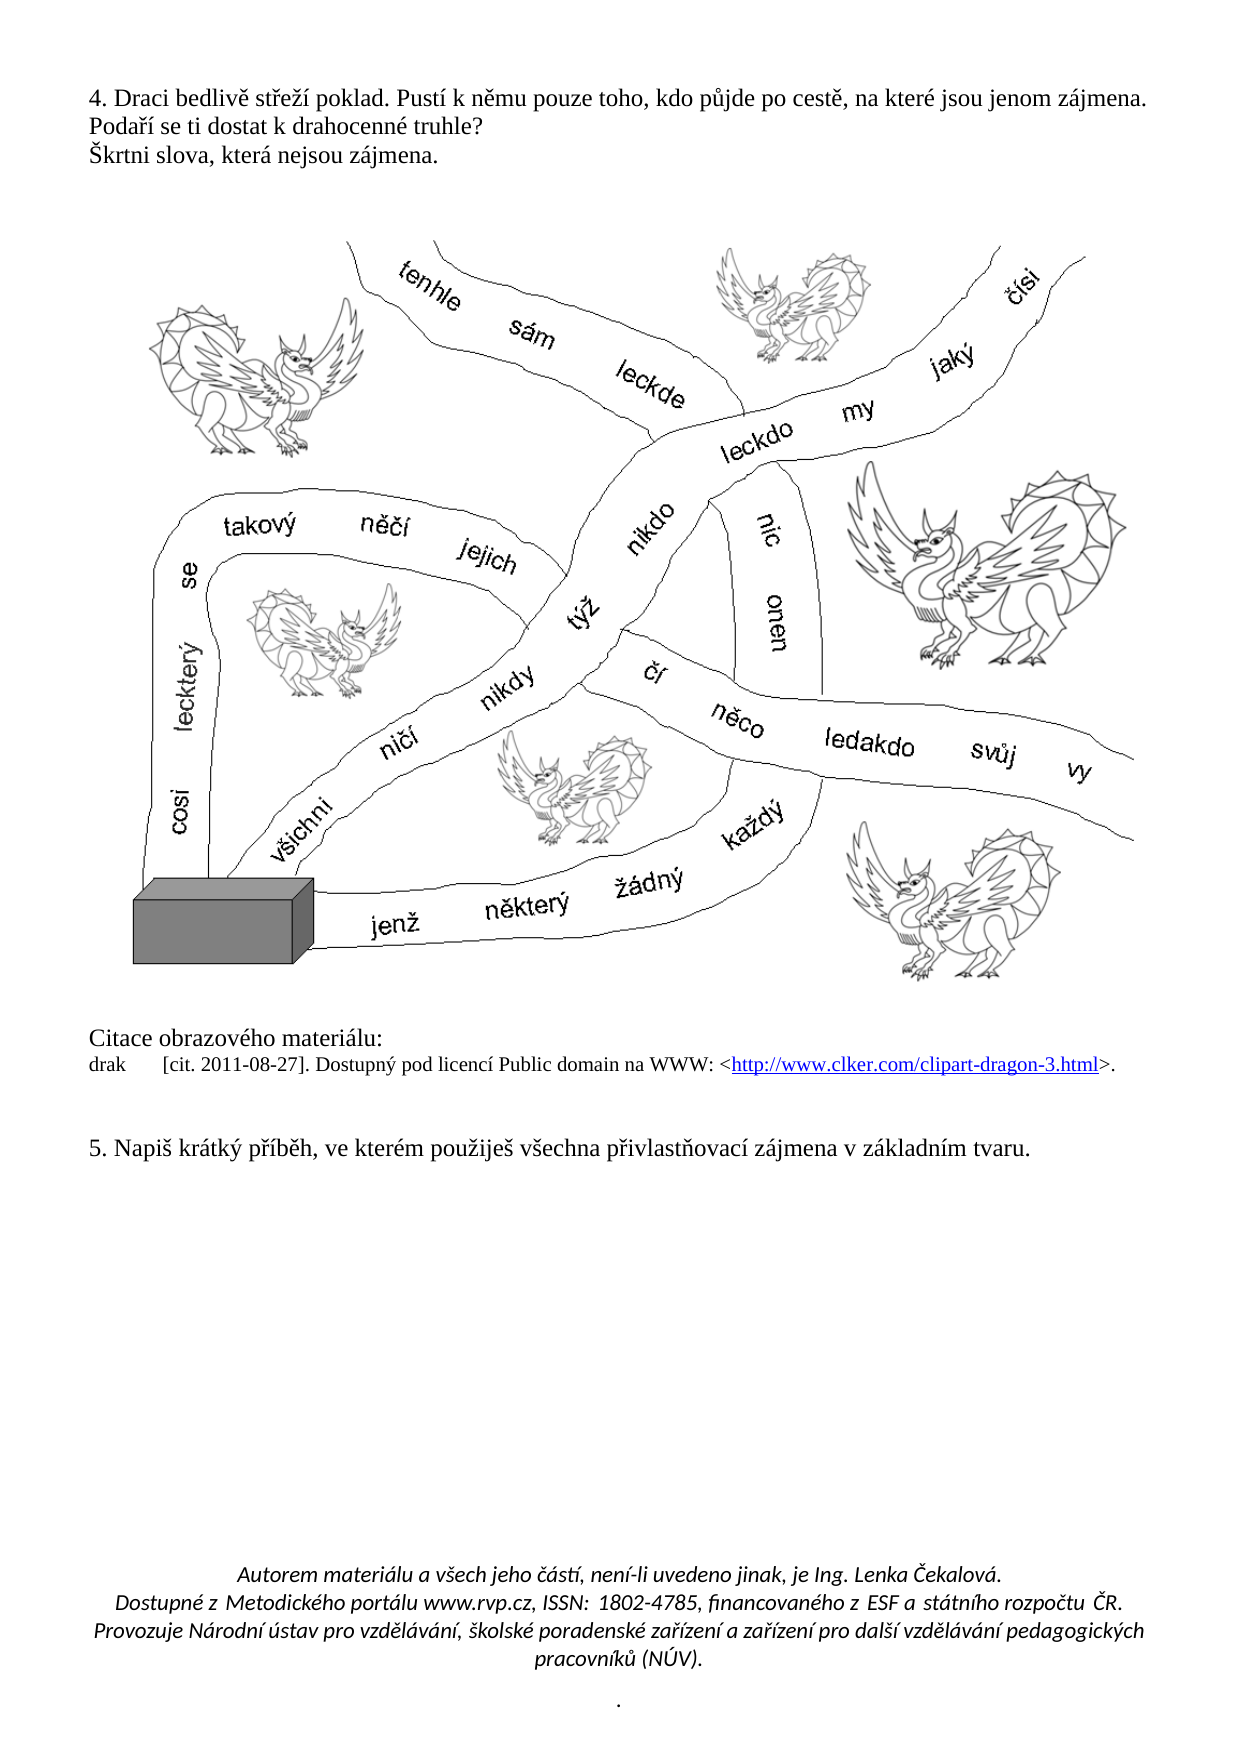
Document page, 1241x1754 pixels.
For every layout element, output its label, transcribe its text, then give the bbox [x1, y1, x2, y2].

text Citace obrazového materiálu: [89, 226, 1152, 1052]
text 4. Draci bedlivě střeží poklad. Pustí k němu pouze toho, kdo půjde po cestě, na které jsou jenom zájmena. Podaří se ti dostat k drahocenné truhle? [89, 83, 1152, 140]
text 5. Napiš krátký příběh, ve kterém použiješ všechna přivlastňovací zájmena v základním tvaru. [89, 1133, 1152, 1162]
text drak [cit. 2011-08-27]. Dostupný pod licencí Public domain na WWW: <http://www.clker.com/clipart-dragon-3.html>. [89, 1052, 1152, 1076]
picture [105, 235, 1134, 1014]
text Škrtni slova, která nejsou zájmena. [89, 140, 1152, 169]
